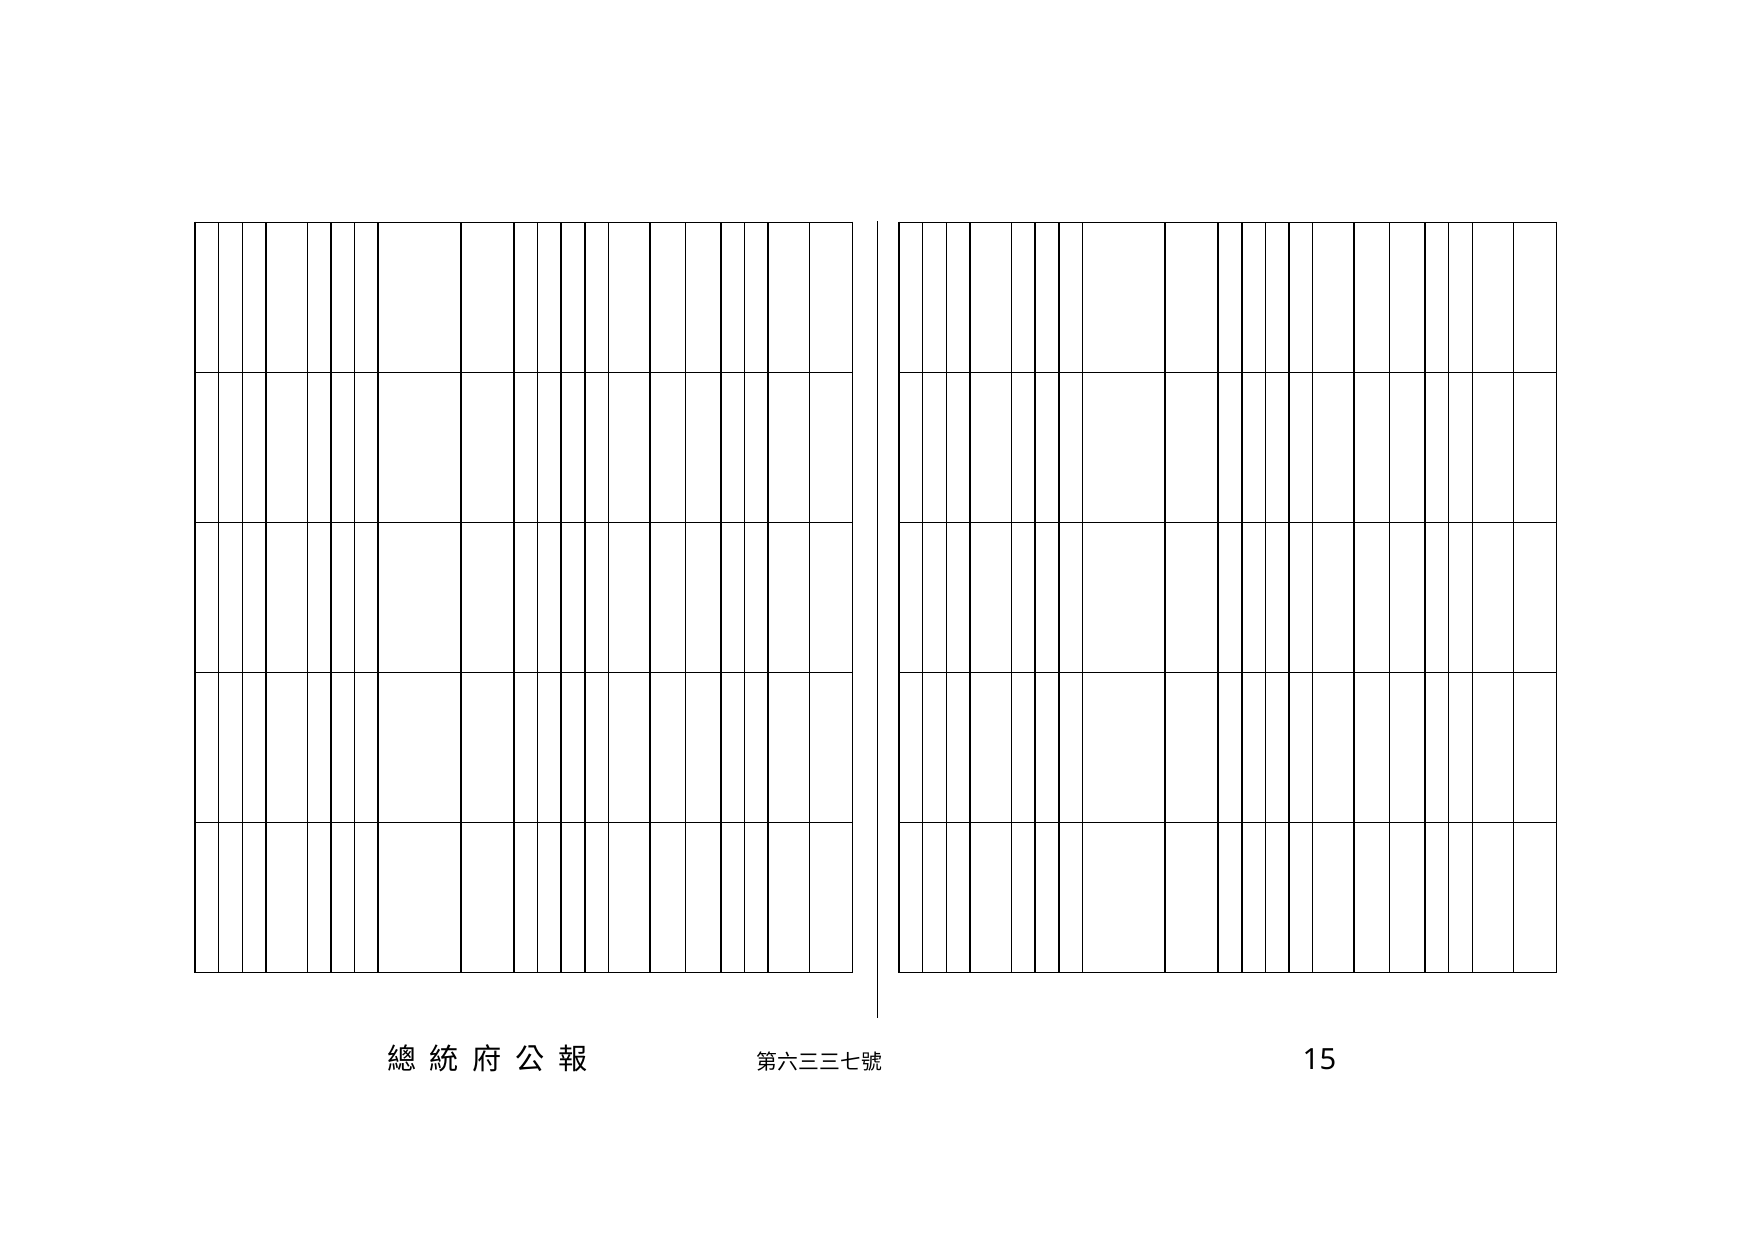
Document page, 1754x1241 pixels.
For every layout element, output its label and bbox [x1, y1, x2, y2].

table_cell [769, 523, 809, 672]
table_cell [1355, 523, 1389, 672]
table_cell [947, 523, 969, 672]
table_cell [1166, 373, 1217, 522]
table_cell [462, 523, 513, 672]
table_cell [1243, 373, 1265, 522]
table_cell [379, 523, 460, 672]
table_cell [538, 373, 560, 522]
table_cell [745, 373, 767, 522]
table_cell [332, 223, 354, 372]
table_cell [1060, 673, 1082, 822]
table_cell [769, 823, 809, 972]
table_cell [562, 373, 584, 522]
table_cell [1166, 823, 1217, 972]
table_cell [219, 223, 242, 372]
table_cell [1290, 673, 1312, 822]
table_cell [1514, 823, 1556, 972]
table_cell [1473, 673, 1513, 822]
table_cell [1012, 823, 1034, 972]
table_cell [651, 673, 685, 822]
table_cell [196, 673, 218, 822]
table_cell [515, 673, 537, 822]
table_cell [332, 373, 354, 522]
table_cell [923, 673, 946, 822]
table_cell [1390, 523, 1424, 672]
table_cell [1266, 223, 1288, 372]
table_cell [1036, 673, 1058, 822]
table_cell [1036, 823, 1058, 972]
table_cell [355, 223, 377, 372]
table_cell [609, 673, 649, 822]
table_cell [1012, 373, 1034, 522]
table_cell [1219, 823, 1241, 972]
table_cell [1266, 523, 1288, 672]
table_cell [1060, 523, 1082, 672]
table_cell [1036, 523, 1058, 672]
table_cell [745, 223, 767, 372]
table_cell [1290, 223, 1312, 372]
table_cell [1426, 373, 1448, 522]
table_cell [810, 223, 852, 372]
table_cell [267, 523, 307, 672]
table_cell [1514, 523, 1556, 672]
table_cell [1243, 673, 1265, 822]
table_cell [722, 223, 744, 372]
table_cell [745, 673, 767, 822]
table_cell [1473, 823, 1513, 972]
table_cell [722, 823, 744, 972]
table_cell [1083, 523, 1164, 672]
table_cell [686, 673, 720, 822]
table_cell [810, 673, 852, 822]
table_cell [379, 223, 460, 372]
table_cell [219, 823, 242, 972]
table_cell [538, 823, 560, 972]
table_cell [586, 823, 608, 972]
table_cell [923, 823, 946, 972]
table_cell [243, 223, 265, 372]
table_cell [1313, 823, 1353, 972]
table_cell [1449, 673, 1472, 822]
table_cell [1036, 373, 1058, 522]
table_cell [355, 823, 377, 972]
table_cell [971, 523, 1011, 672]
table_cell [947, 373, 969, 522]
table_cell [1060, 223, 1082, 372]
table_cell [1243, 823, 1265, 972]
table_cell [515, 373, 537, 522]
table_cell [1266, 373, 1288, 522]
table_cell [1473, 523, 1513, 672]
table_cell [1012, 523, 1034, 672]
table_cell [1390, 673, 1424, 822]
table_cell [1313, 673, 1353, 822]
table_cell [651, 823, 685, 972]
table_cell [538, 223, 560, 372]
table_cell [355, 373, 377, 522]
table_cell [1060, 823, 1082, 972]
table_cell [947, 673, 969, 822]
table_cell [538, 673, 560, 822]
table_cell [1313, 373, 1353, 522]
table_cell [1514, 373, 1556, 522]
table_cell [1426, 523, 1448, 672]
table_cell [267, 373, 307, 522]
table_cell [1355, 673, 1389, 822]
table_cell [1166, 523, 1217, 672]
table_cell [196, 223, 218, 372]
table_cell [538, 523, 560, 672]
table_cell [1290, 823, 1312, 972]
table_cell [1083, 223, 1164, 372]
table_cell [609, 523, 649, 672]
table_cell [609, 373, 649, 522]
table_cell [1426, 673, 1448, 822]
table_cell [515, 523, 537, 672]
table_cell [196, 523, 218, 672]
table_cell [267, 223, 307, 372]
table_cell [355, 523, 377, 672]
table_cell [196, 823, 218, 972]
table_cell [900, 823, 922, 972]
table_cell [219, 373, 242, 522]
table_cell [686, 373, 720, 522]
table_cell [1426, 223, 1448, 372]
table_cell [379, 823, 460, 972]
table_cell [1390, 223, 1424, 372]
table_cell [722, 673, 744, 822]
table_cell [562, 823, 584, 972]
table_cell [1355, 823, 1389, 972]
table_cell [745, 823, 767, 972]
table_cell [243, 823, 265, 972]
table_cell [745, 523, 767, 672]
table_cell [379, 673, 460, 822]
table_cell [332, 523, 354, 672]
table_cell [722, 523, 744, 672]
table_cell [651, 373, 685, 522]
table_cell [651, 223, 685, 372]
table_cell [900, 673, 922, 822]
table_cell [1012, 673, 1034, 822]
table_cell [1243, 223, 1265, 372]
table_cell [1266, 673, 1288, 822]
table_cell [308, 523, 330, 672]
table_cell [609, 223, 649, 372]
table_cell [810, 373, 852, 522]
table_cell [196, 373, 218, 522]
table_cell [609, 823, 649, 972]
table_cell [243, 373, 265, 522]
table_cell [267, 823, 307, 972]
table_cell [515, 823, 537, 972]
table_cell [1313, 523, 1353, 672]
table_cell [1219, 223, 1241, 372]
table_cell [462, 673, 513, 822]
table_cell [1290, 373, 1312, 522]
table_cell [686, 823, 720, 972]
table_cell [332, 673, 354, 822]
table_cell [923, 223, 946, 372]
table_cell [947, 823, 969, 972]
table_cell [1219, 673, 1241, 822]
table_cell [267, 673, 307, 822]
table_cell [900, 223, 922, 372]
table_cell [243, 673, 265, 822]
table_cell [810, 823, 852, 972]
table_cell [355, 673, 377, 822]
table_cell [562, 223, 584, 372]
table_cell [308, 823, 330, 972]
table_cell [971, 823, 1011, 972]
table_cell [651, 523, 685, 672]
table_cell [1083, 823, 1164, 972]
table_cell [686, 523, 720, 672]
table_cell [971, 673, 1011, 822]
table_cell [515, 223, 537, 372]
table_cell [769, 373, 809, 522]
table_cell [686, 223, 720, 372]
table_cell [308, 673, 330, 822]
table_cell [462, 373, 513, 522]
table_cell [1083, 673, 1164, 822]
table_cell [1514, 223, 1556, 372]
table_cell [1473, 373, 1513, 522]
table_cell [810, 523, 852, 672]
table_cell [1036, 223, 1058, 372]
table_cell [900, 373, 922, 522]
table_cell [243, 523, 265, 672]
table_cell [1355, 223, 1389, 372]
table_cell [1390, 373, 1424, 522]
table_cell [1060, 373, 1082, 522]
table_cell [219, 673, 242, 822]
table_cell [586, 223, 608, 372]
table_cell [1355, 373, 1389, 522]
table_cell [1313, 223, 1353, 372]
table_cell [923, 523, 946, 672]
table_cell [586, 523, 608, 672]
table_cell [1426, 823, 1448, 972]
table_cell [923, 373, 946, 522]
table_cell [1166, 223, 1217, 372]
table_cell [1449, 373, 1472, 522]
table_cell [462, 823, 513, 972]
table_cell [1012, 223, 1034, 372]
table_cell [1514, 673, 1556, 822]
table_cell [562, 673, 584, 822]
table_cell [769, 673, 809, 822]
table_cell [586, 673, 608, 822]
table_cell [1473, 223, 1513, 372]
table_cell [462, 223, 513, 372]
table_cell [1449, 823, 1472, 972]
table_cell [379, 373, 460, 522]
table_cell [1219, 373, 1241, 522]
table_cell [947, 223, 969, 372]
table_cell [332, 823, 354, 972]
table_cell [1449, 223, 1472, 372]
table_cell [219, 523, 242, 672]
table_cell [1290, 523, 1312, 672]
table_cell [562, 523, 584, 672]
table_cell [1266, 823, 1288, 972]
table_cell [1083, 373, 1164, 522]
table_cell [1449, 523, 1472, 672]
table_cell [1166, 673, 1217, 822]
table_cell [722, 373, 744, 522]
table_cell [1219, 523, 1241, 672]
table_cell [769, 223, 809, 372]
table_cell [1390, 823, 1424, 972]
table_cell [1243, 523, 1265, 672]
table_cell [971, 373, 1011, 522]
table_cell [586, 373, 608, 522]
table_cell [900, 523, 922, 672]
table_cell [308, 223, 330, 372]
table_cell [308, 373, 330, 522]
table_cell [971, 223, 1011, 372]
